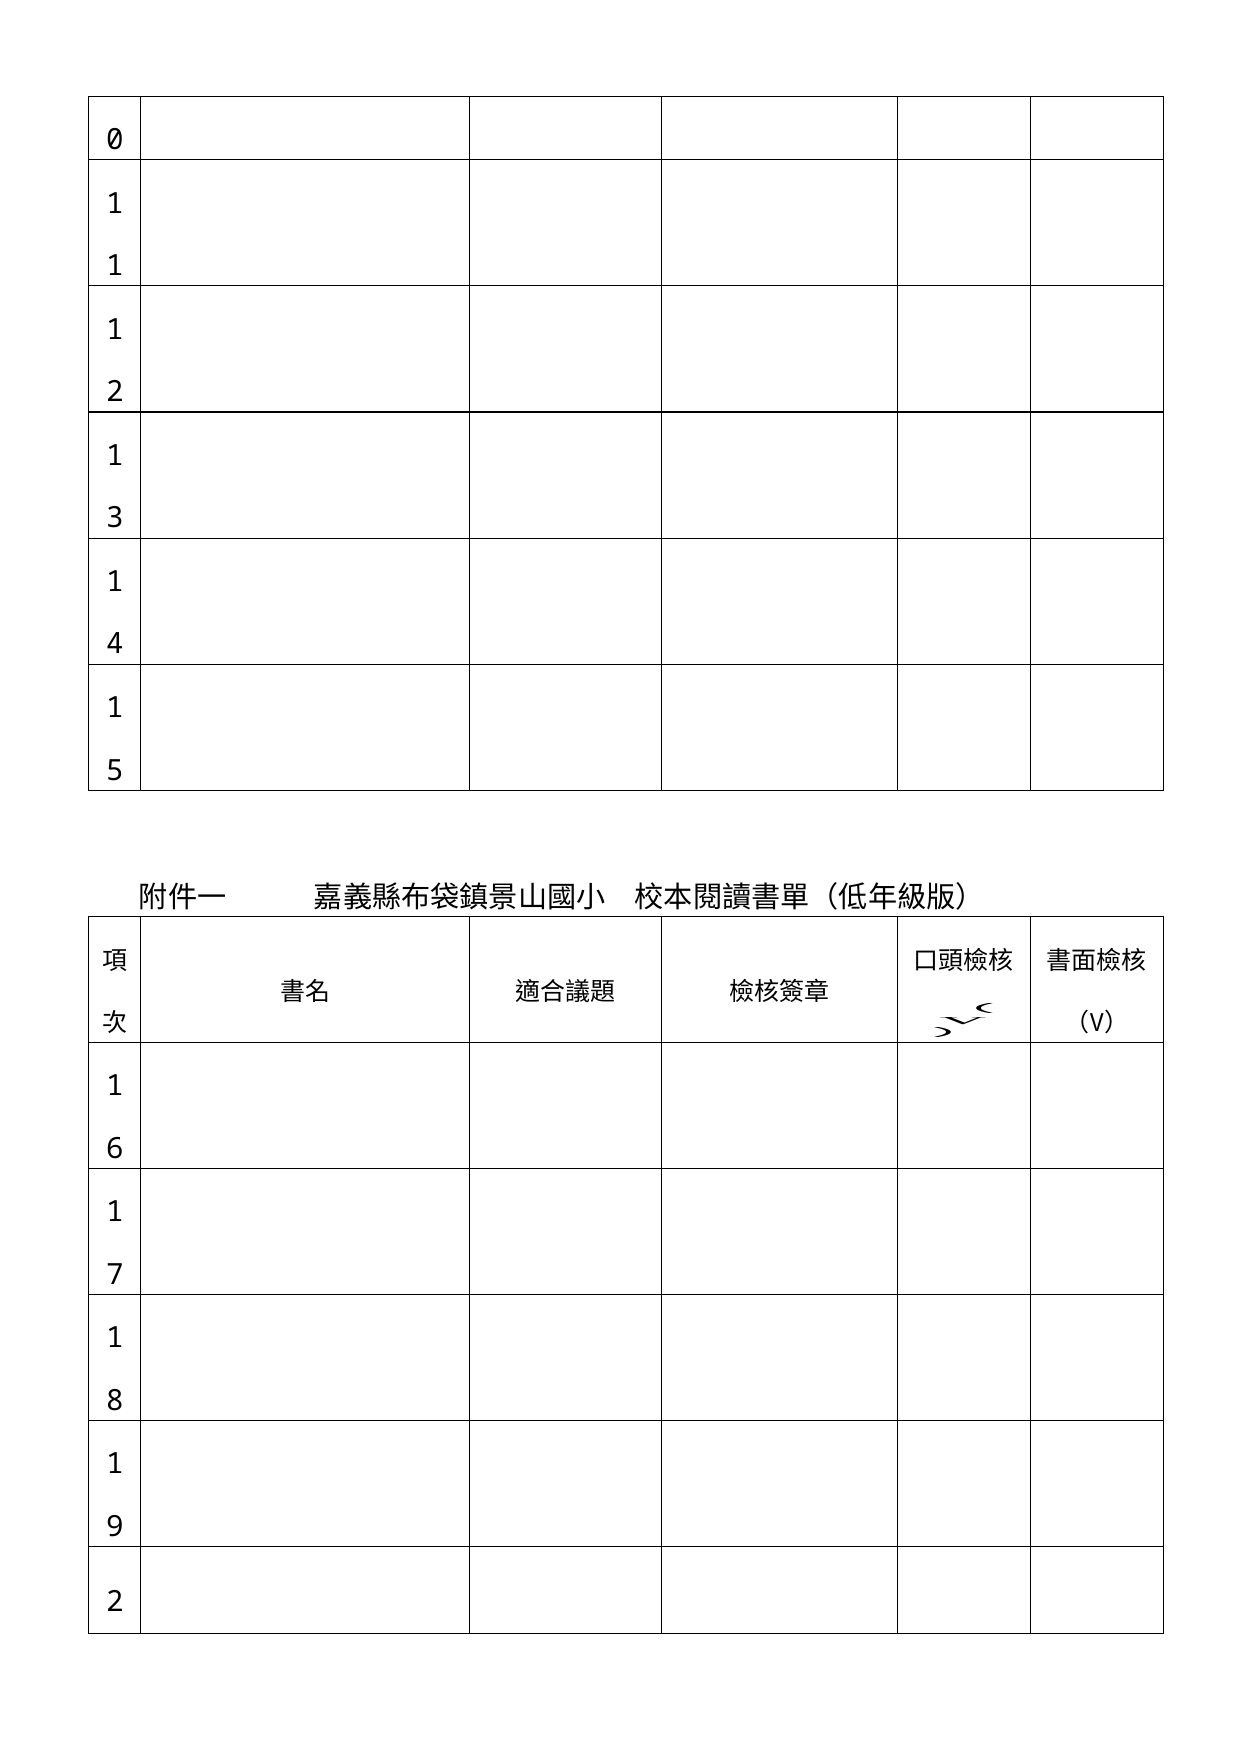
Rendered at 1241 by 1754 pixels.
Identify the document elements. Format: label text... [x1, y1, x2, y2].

table_cell 18 [89, 1295, 140, 1420]
table_cell [141, 286, 469, 411]
table_cell [898, 286, 1030, 411]
table_cell 2 [89, 1547, 140, 1633]
table_cell 19 [89, 1421, 140, 1546]
table_cell [1031, 1295, 1163, 1420]
table_cell [898, 665, 1030, 789]
table_cell [141, 97, 469, 159]
table_cell [662, 1421, 897, 1546]
table_cell [470, 1169, 661, 1294]
table_cell [470, 160, 661, 285]
table_header 適合議題 [470, 917, 661, 1042]
table_cell [470, 413, 661, 537]
table_cell [662, 1547, 897, 1633]
text 附件一 嘉義縣布袋鎮景山國小 校本閱讀書單（低年級版） [139, 853, 1152, 916]
table_cell [898, 1169, 1030, 1294]
table_cell 13 [89, 413, 140, 537]
table_header 書名 [141, 917, 469, 1042]
table_cell [662, 665, 897, 789]
table_cell [898, 413, 1030, 537]
table_cell 0 [89, 97, 140, 159]
table_cell [1031, 160, 1163, 285]
table_cell [662, 160, 897, 285]
table_cell [470, 665, 661, 789]
table_cell [662, 1043, 897, 1168]
table_cell [898, 1043, 1030, 1168]
table_cell 14 [89, 539, 140, 663]
table_cell [141, 1295, 469, 1420]
table_cell [898, 97, 1030, 159]
table_cell 12 [89, 286, 140, 411]
table_cell [662, 286, 897, 411]
table_cell [470, 539, 661, 663]
table_cell [1031, 665, 1163, 789]
table_cell [898, 1295, 1030, 1420]
table_cell 15 [89, 665, 140, 789]
table_cell 16 [89, 1043, 140, 1168]
table_cell [141, 1169, 469, 1294]
table_cell [470, 97, 661, 159]
table_cell [1031, 1043, 1163, 1168]
table_cell [470, 1043, 661, 1168]
table_cell [141, 1043, 469, 1168]
table_header 書面檢核 （V） [1031, 917, 1163, 1042]
table_cell [141, 539, 469, 663]
table_header 口頭檢核 [898, 917, 1030, 1042]
table_cell [470, 1547, 661, 1633]
table_cell [470, 1421, 661, 1546]
table_cell 17 [89, 1169, 140, 1294]
table_cell [141, 413, 469, 537]
table_header 檢核簽章 [662, 917, 897, 1042]
table_header 項次 [89, 917, 140, 1042]
table_cell [1031, 97, 1163, 159]
table_cell [662, 539, 897, 663]
table_cell [662, 1169, 897, 1294]
table_cell 11 [89, 160, 140, 285]
table_cell [141, 160, 469, 285]
table_cell [141, 1547, 469, 1633]
table_cell [1031, 1421, 1163, 1546]
table_cell [1031, 286, 1163, 411]
table_cell [470, 1295, 661, 1420]
table_cell [470, 286, 661, 411]
table_cell [662, 97, 897, 159]
table_cell [1031, 539, 1163, 663]
table_cell [898, 539, 1030, 663]
table_cell [141, 1421, 469, 1546]
table_cell [1031, 413, 1163, 537]
table_cell [898, 1421, 1030, 1546]
table_cell [662, 413, 897, 537]
table_cell [662, 1295, 897, 1420]
table_cell [1031, 1169, 1163, 1294]
table_cell [898, 160, 1030, 285]
table_cell [141, 665, 469, 789]
table_cell [898, 1547, 1030, 1633]
table_cell [1031, 1547, 1163, 1633]
